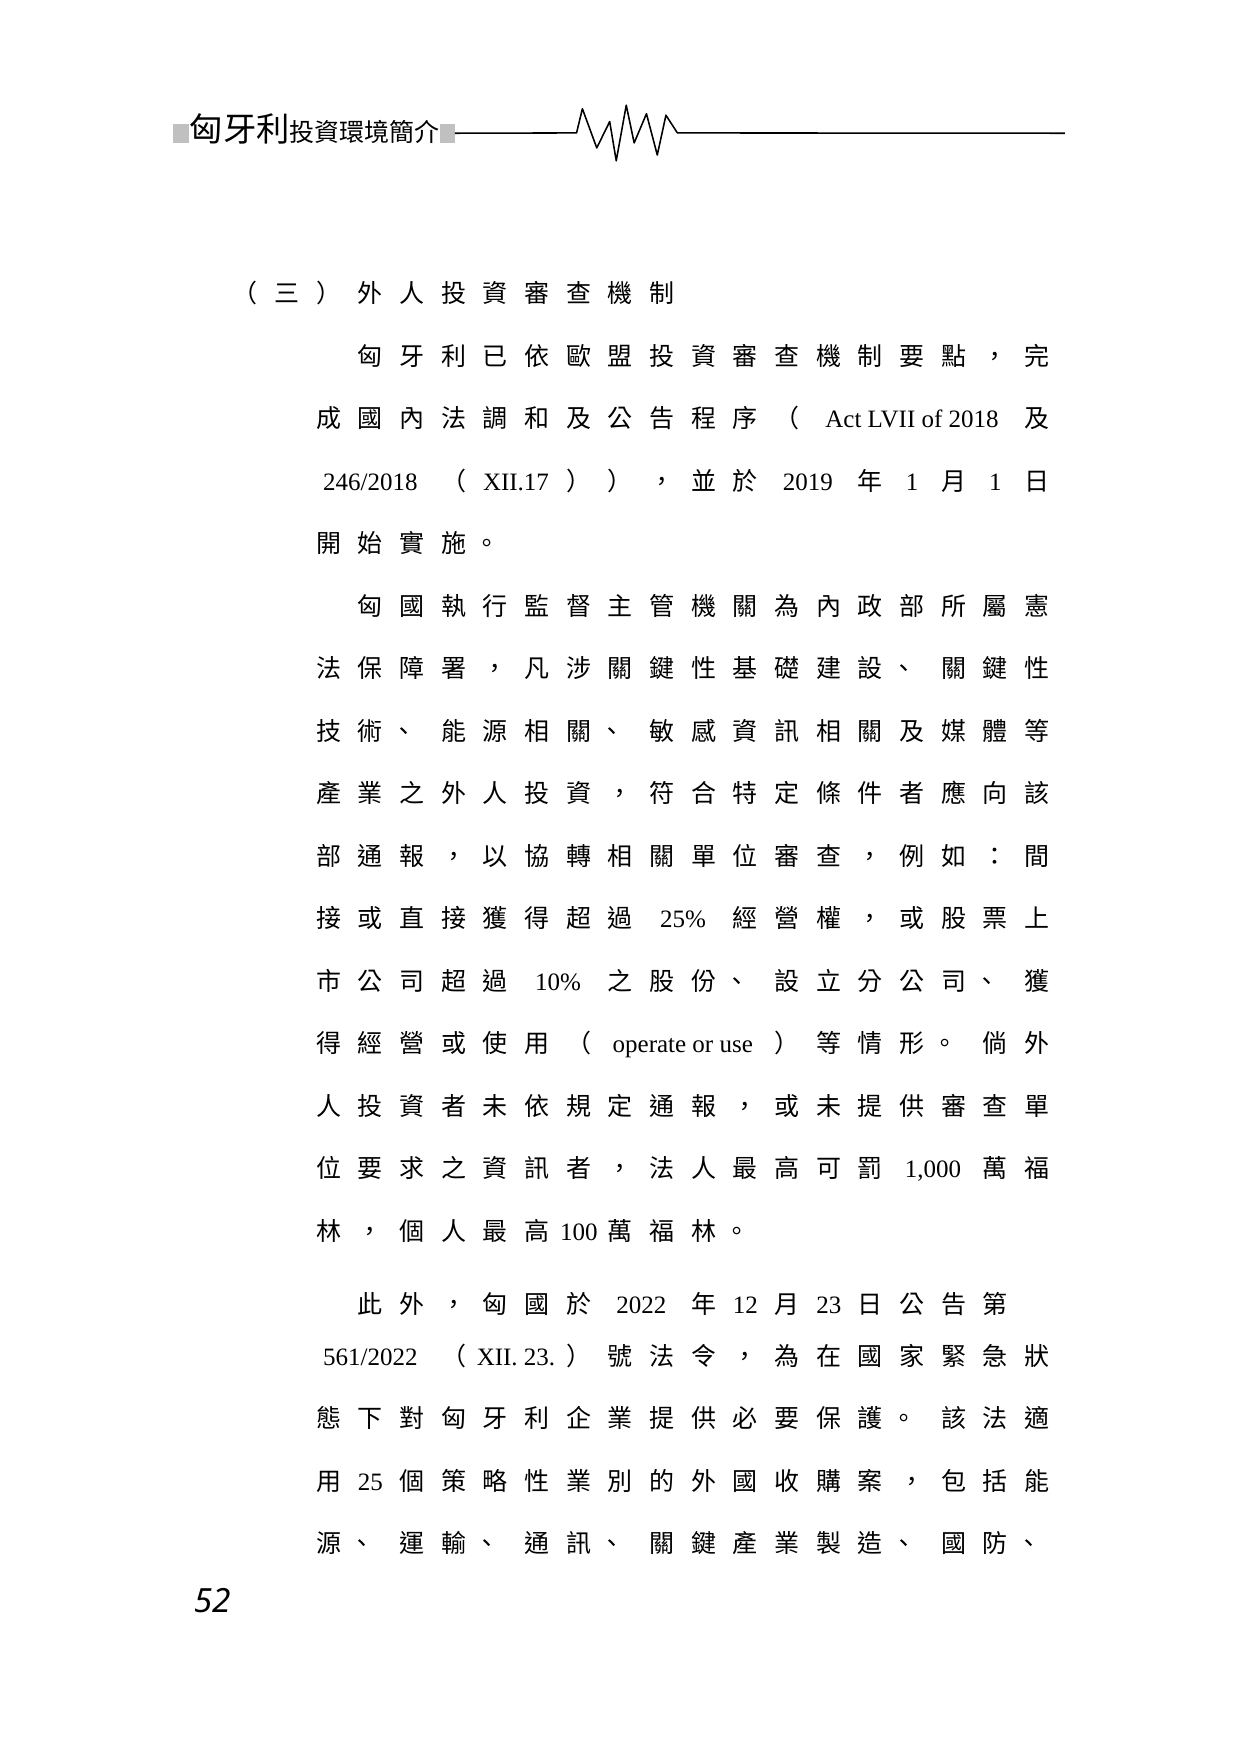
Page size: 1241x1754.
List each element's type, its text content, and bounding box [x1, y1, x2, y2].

text （三）外人投資審查機制 [207, 250, 1058, 313]
text 匈牙利已依歐盟投資審查機制要點，完成國內法調和及公告程序（Act LVII of 2018及246/2018（XII.17）），並於2019年1月1日開始實施。 [281, 313, 1058, 563]
text 此外，匈國於2022年12月23日公告第561/2022（XII. 23.）號法令，為在國家緊急狀態下對匈牙利企業提供必要保護。該法適用25個策略性業別的外國收購案，包括能源、運輸、通訊、關鍵產業製造、國防、 [281, 1250, 1058, 1563]
text 匈國執行監督主管機關為內政部所屬憲法保障署，凡涉關鍵性基礎建設、關鍵性技術、能源相關、敏感資訊相關及媒體等產業之外人投資，符合特定條件者應向該部通報，以協轉相關單位審查，例如：間接或直接獲得超過25%經營權，或股票上市公司超過10%之股份、設立分公司、獲得經營或使用（operate or use）等情形。倘外人投資者未依規定通報，或未提供審查單位要求之資訊者，法人最高可罰1,000萬福林，個人最高100萬福林。 [281, 563, 1058, 1250]
